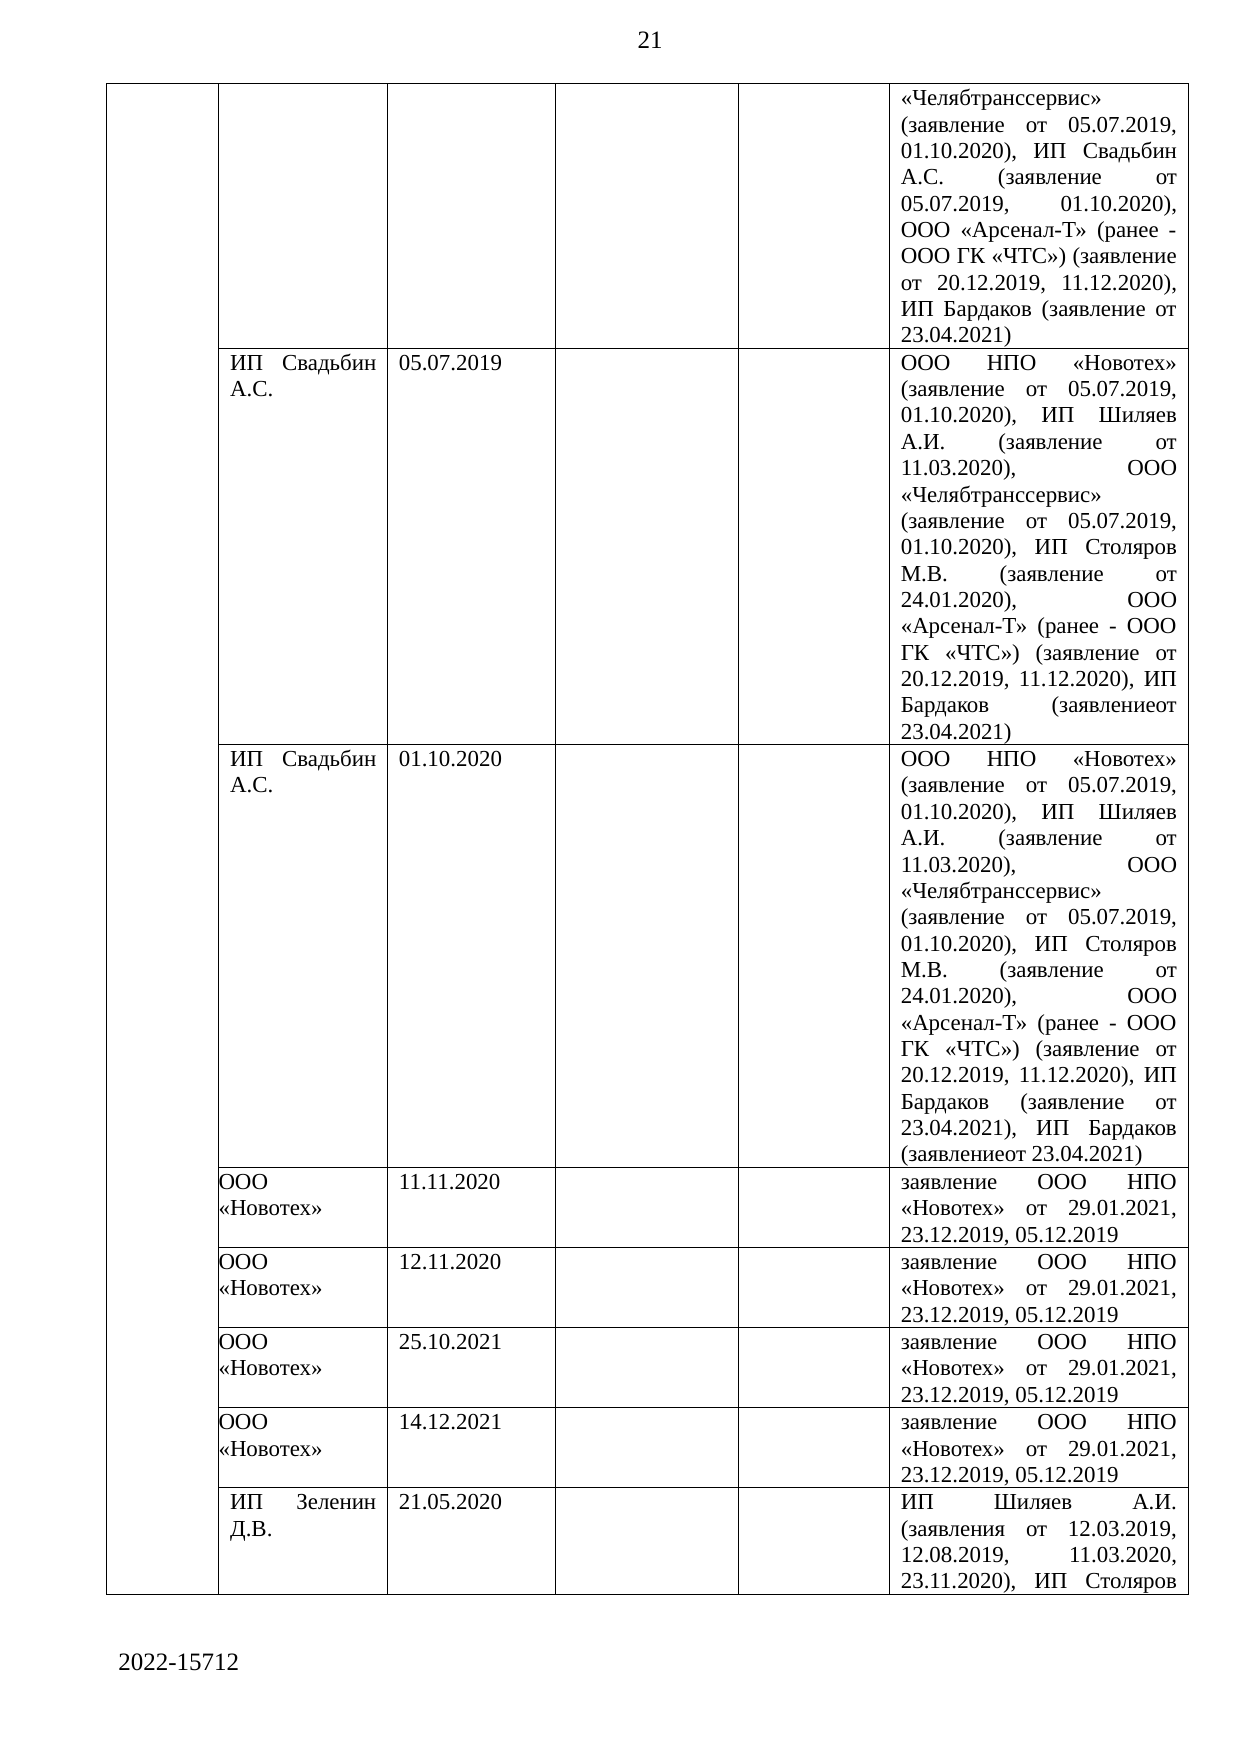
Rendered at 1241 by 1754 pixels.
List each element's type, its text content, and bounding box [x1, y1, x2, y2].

table_cell [556, 1328, 738, 1407]
table_cell [556, 84, 738, 348]
table_cell [556, 1408, 738, 1487]
table_cell заявление ООО НПО «Новотех» от 29.01.2021, 23.12.2019, 05.12.2019 [890, 1248, 1188, 1327]
table_cell заявление ООО НПО «Новотех» от 29.01.2021, 23.12.2019, 05.12.2019 [890, 1408, 1188, 1487]
table_cell 12.11.2020 [388, 1248, 555, 1327]
table_cell [739, 349, 889, 744]
table_cell ООО НПО «Новотех» (заявление от 05.07.2019, 01.10.2020), ИП Шиляев А.И. (заявление от 11.03.2020), ООО «Челябтранссервис» (заявление от 05.07.2019, 01.10.2020), ИП Столяров М.В. (заявление от 24.01.2020), ООО «Арсенал-Т» (ранее - ООО ГК «ЧТС») (заявление от 20.12.2019, 11.12.2020), ИП Бардаков (заявление от 23.04.2021), ИП Бардаков (заявлениеот 23.04.2021) [890, 745, 1188, 1167]
table_cell [739, 1168, 889, 1247]
table_cell ИП Шиляев А.И. (заявления от 12.03.2019, 12.08.2019, 11.03.2020, 23.11.2020), ИП Столяров [890, 1488, 1188, 1594]
table_cell 05.07.2019 [388, 349, 555, 744]
table_cell ООО «Новотех» [219, 1408, 387, 1487]
table_cell заявление ООО НПО «Новотех» от 29.01.2021, 23.12.2019, 05.12.2019 [890, 1328, 1188, 1407]
table_cell ООО «Новотех» [219, 1328, 387, 1407]
table_cell [388, 84, 555, 348]
table_cell «Челябтранссервис» (заявление от 05.07.2019, 01.10.2020), ИП Свадьбин А.С. (заявление от 05.07.2019, 01.10.2020), ООО «Арсенал-Т» (ранее - ООО ГК «ЧТС») (заявление от 20.12.2019, 11.12.2020), ИП Бардаков (заявление от 23.04.2021) [890, 84, 1188, 348]
table_cell [739, 84, 889, 348]
table_cell ООО «Новотех» [219, 1248, 387, 1327]
table_cell ООО «Новотех» [219, 1168, 387, 1247]
table_cell [739, 1248, 889, 1327]
table_cell [556, 1248, 738, 1327]
table_cell [556, 1168, 738, 1247]
table_cell 01.10.2020 [388, 745, 555, 1167]
table_cell 21.05.2020 [388, 1488, 555, 1594]
table_cell ООО НПО «Новотех» (заявление от 05.07.2019, 01.10.2020), ИП Шиляев А.И. (заявление от 11.03.2020), ООО «Челябтранссервис» (заявление от 05.07.2019, 01.10.2020), ИП Столяров М.В. (заявление от 24.01.2020), ООО «Арсенал-Т» (ранее - ООО ГК «ЧТС») (заявление от 20.12.2019, 11.12.2020), ИП Бардаков (заявлениеот 23.04.2021) [890, 349, 1188, 744]
table_cell 14.12.2021 [388, 1408, 555, 1487]
table_cell ИП Свадьбин А.С. [219, 745, 387, 1167]
table_cell ИП Свадьбин А.С. [219, 349, 387, 744]
table_cell 25.10.2021 [388, 1328, 555, 1407]
table_cell [739, 1328, 889, 1407]
table_cell [739, 1488, 889, 1594]
table_cell 11.11.2020 [388, 1168, 555, 1247]
table_cell [739, 745, 889, 1167]
table_cell [219, 84, 387, 348]
table_cell [739, 1408, 889, 1487]
table_cell [556, 1488, 738, 1594]
table_cell [556, 745, 738, 1167]
table_cell ИП Зеленин Д.В. [219, 1488, 387, 1594]
table_cell [556, 349, 738, 744]
table_cell заявление ООО НПО «Новотех» от 29.01.2021, 23.12.2019, 05.12.2019 [890, 1168, 1188, 1247]
